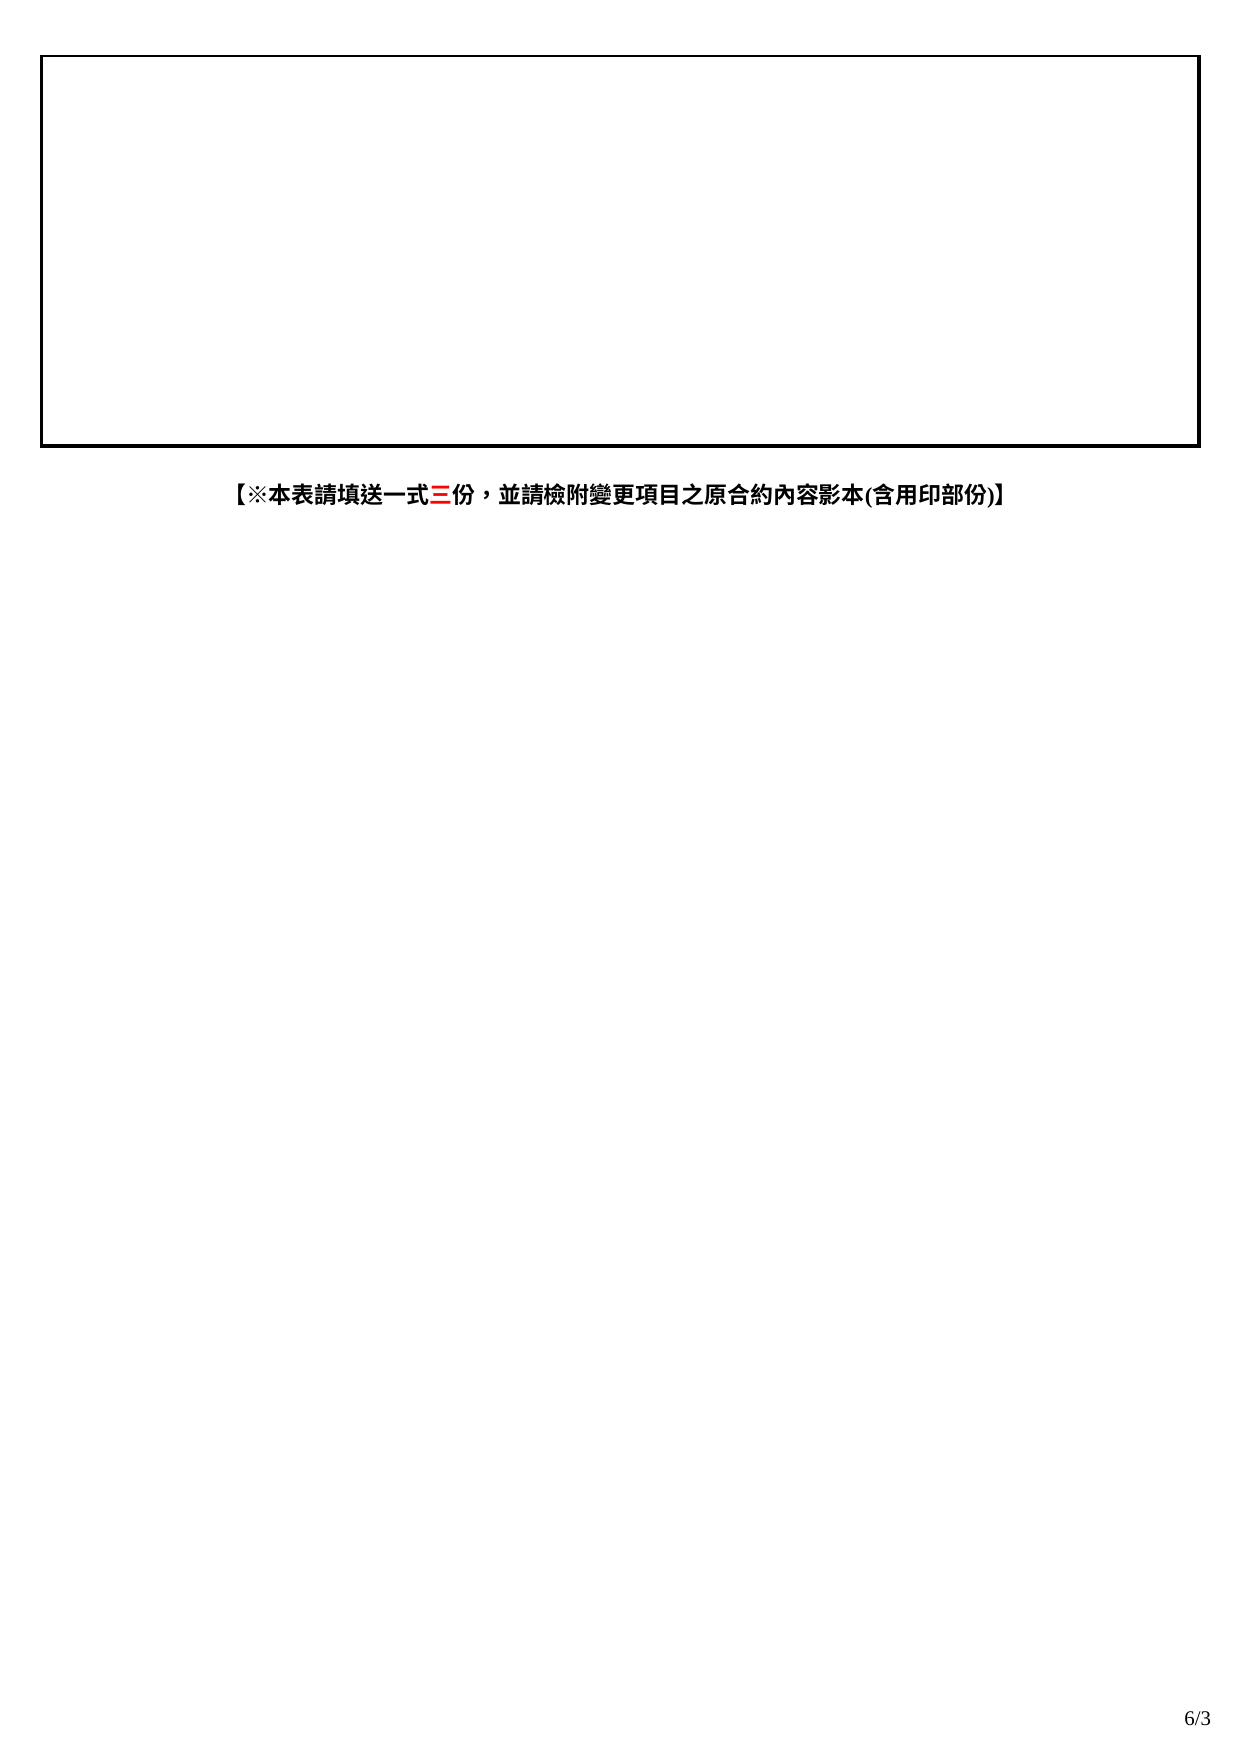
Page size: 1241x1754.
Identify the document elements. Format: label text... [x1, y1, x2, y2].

table_cell [43, 57, 1197, 444]
text 【※本表請填送一式三份，並請檢附變更項目之原合約內容影本(含用印部份)】 [29, 452, 1211, 514]
